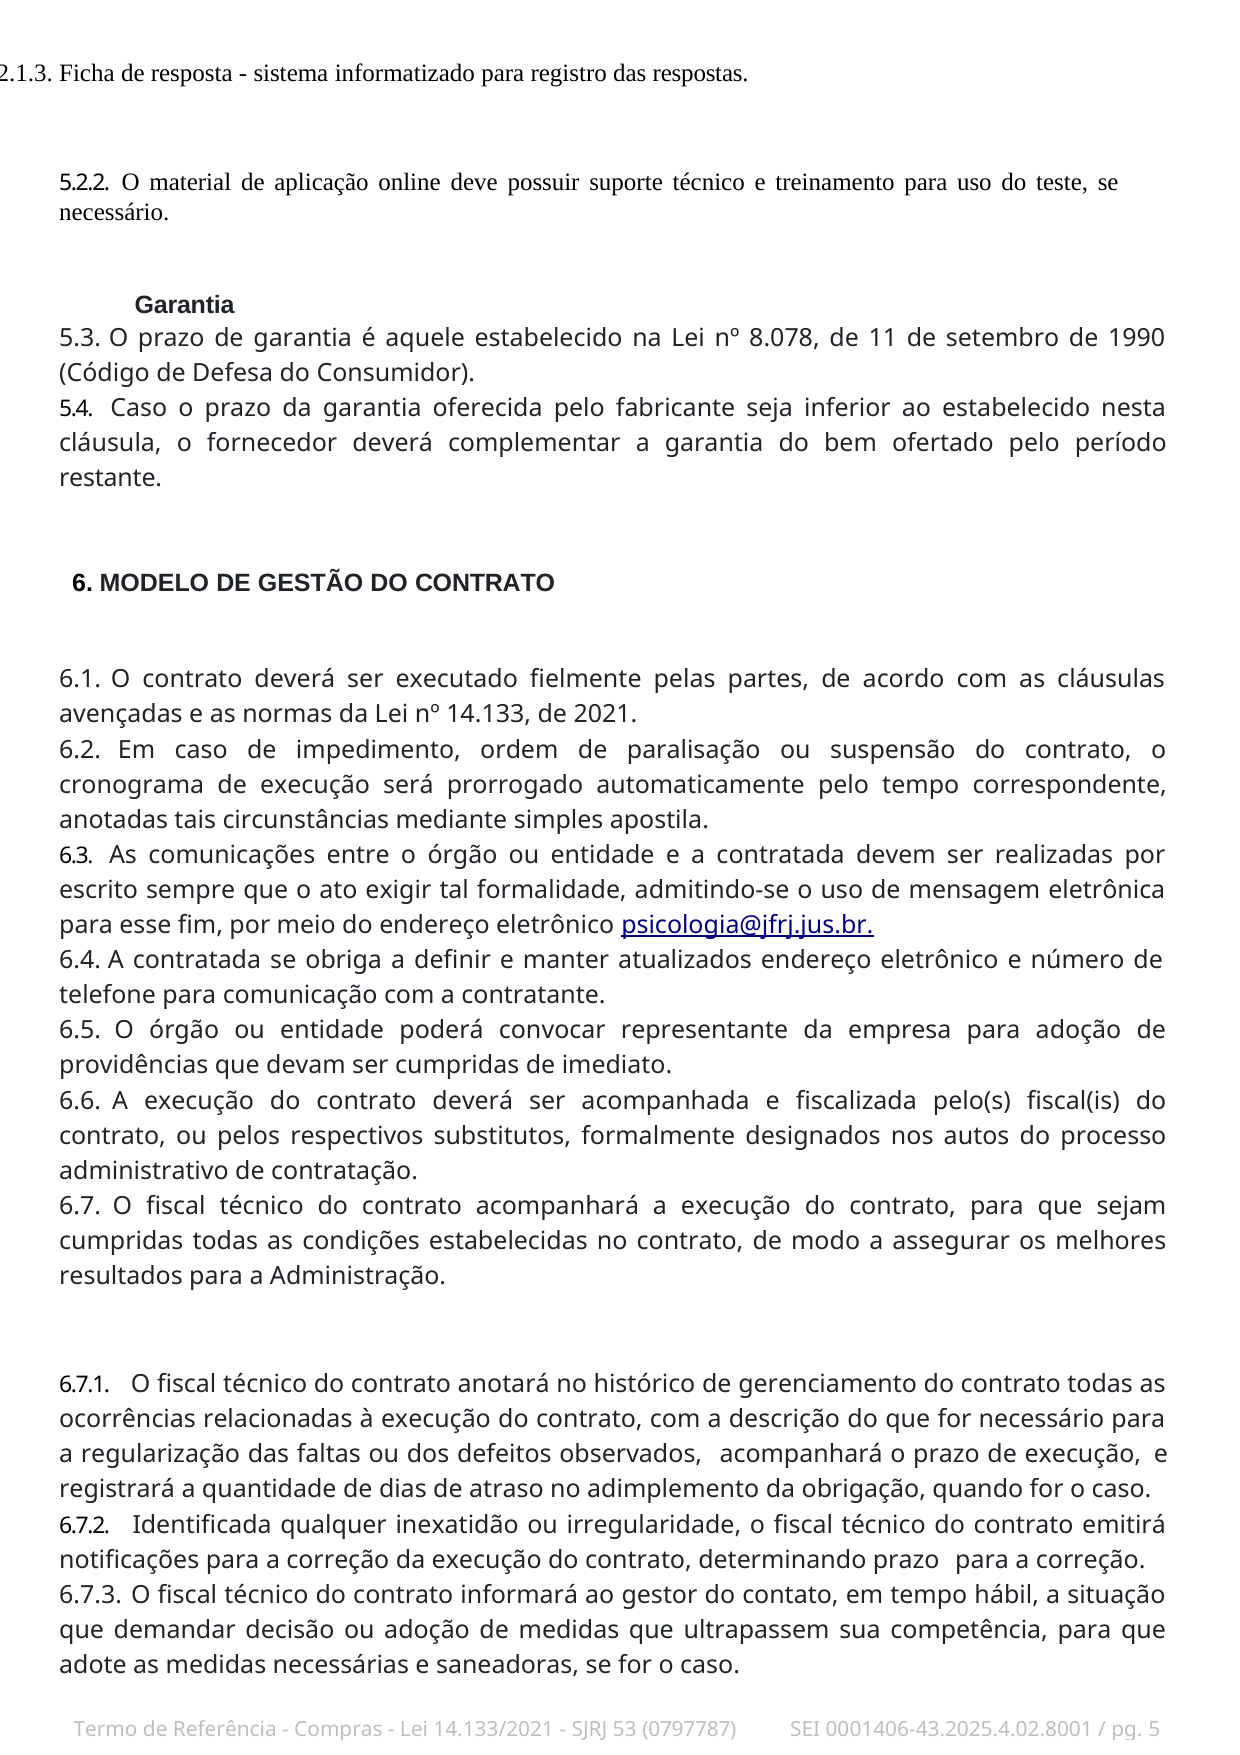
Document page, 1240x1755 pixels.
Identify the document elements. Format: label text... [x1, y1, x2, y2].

list O fiscal técnico do contrato anotará no histórico de gerenciamento do contrato todas as ocorrências relacionadas à execução do contrato, com a descrição do que for necessário para a regularização das faltas ou dos defeitos observados, acompanhará o prazo de execução, e registrará a quantidade de dias de atraso no adimplemento da obrigação, quando for o caso. [59, 1366, 1168, 1505]
list O contrato deverá ser executado fielmente pelas partes, de acordo com as cláusulas avençadas e as normas da Lei nº 14.133, de 2021. [59, 661, 1167, 730]
list O órgão ou entidade poderá convocar representante da empresa para adoção de providências que devam ser cumpridas de imediato. [59, 1012, 1167, 1081]
list A execução do contrato deverá ser acompanhada e fiscalizada pelo(s) fiscal(is) do contrato, ou pelos respectivos substitutos, formalmente designados nos autos do processo administrativo de contratação. [59, 1082, 1167, 1186]
list Caso o prazo da garantia oferecida pelo fabricante seja inferior ao estabelecido nesta cláusula, o fornecedor deverá complementar a garantia do bem ofertado pelo período restante. [59, 390, 1168, 494]
list As comunicações entre o órgão ou entidade e a contratada devem ser realizadas por escrito sempre que o ato exigir tal formalidade, admitindo-se o uso de mensagem eletrônica para esse fim, por meio do endereço eletrônico psicologia@jfrj.jus.br. [59, 837, 1167, 941]
list O material de aplicação online deve possuir suporte técnico e treinamento para uso do teste, se necessário. [59, 166, 1120, 226]
list O prazo de garantia é aquele estabelecido na Lei nº 8.078, de 11 de setembro de 1990 (Código de Defesa do Consumidor). [59, 320, 1167, 389]
list A contratada se obriga a definir e manter atualizados endereço eletrônico e número de telefone para comunicação com a contratante. [59, 942, 1165, 1011]
list O fiscal técnico do contrato acompanhará a execução do contrato, para que sejam cumpridas todas as condições estabelecidas no contrato, de modo a assegurar os melhores resultados para a Administração. [59, 1188, 1168, 1292]
list O fiscal técnico do contrato informará ao gestor do contato, em tempo hábil, a situação que demandar decisão ou adoção de medidas que ultrapassem sua competência, para que adote as medidas necessárias e saneadoras, se for o caso. [59, 1577, 1167, 1681]
list Ficha de resposta - sistema informatizado para registro das respostas. [0, 58, 1181, 87]
list Em caso de impedimento, ordem de paralisação ou suspensão do contrato, o cronograma de execução será prorrogado automaticamente pelo tempo correspondente, anotadas tais circunstâncias mediante simples apostila. [59, 731, 1168, 835]
subtitle Garantia [134, 290, 1181, 318]
list MODELO DE GESTÃO DO CONTRATO [72, 568, 1181, 597]
list Identificada qualquer inexatidão ou irregularidade, o fiscal técnico do contrato emitirá notificações para a correção da execução do contrato, determinando prazo para a correção. [59, 1507, 1167, 1576]
